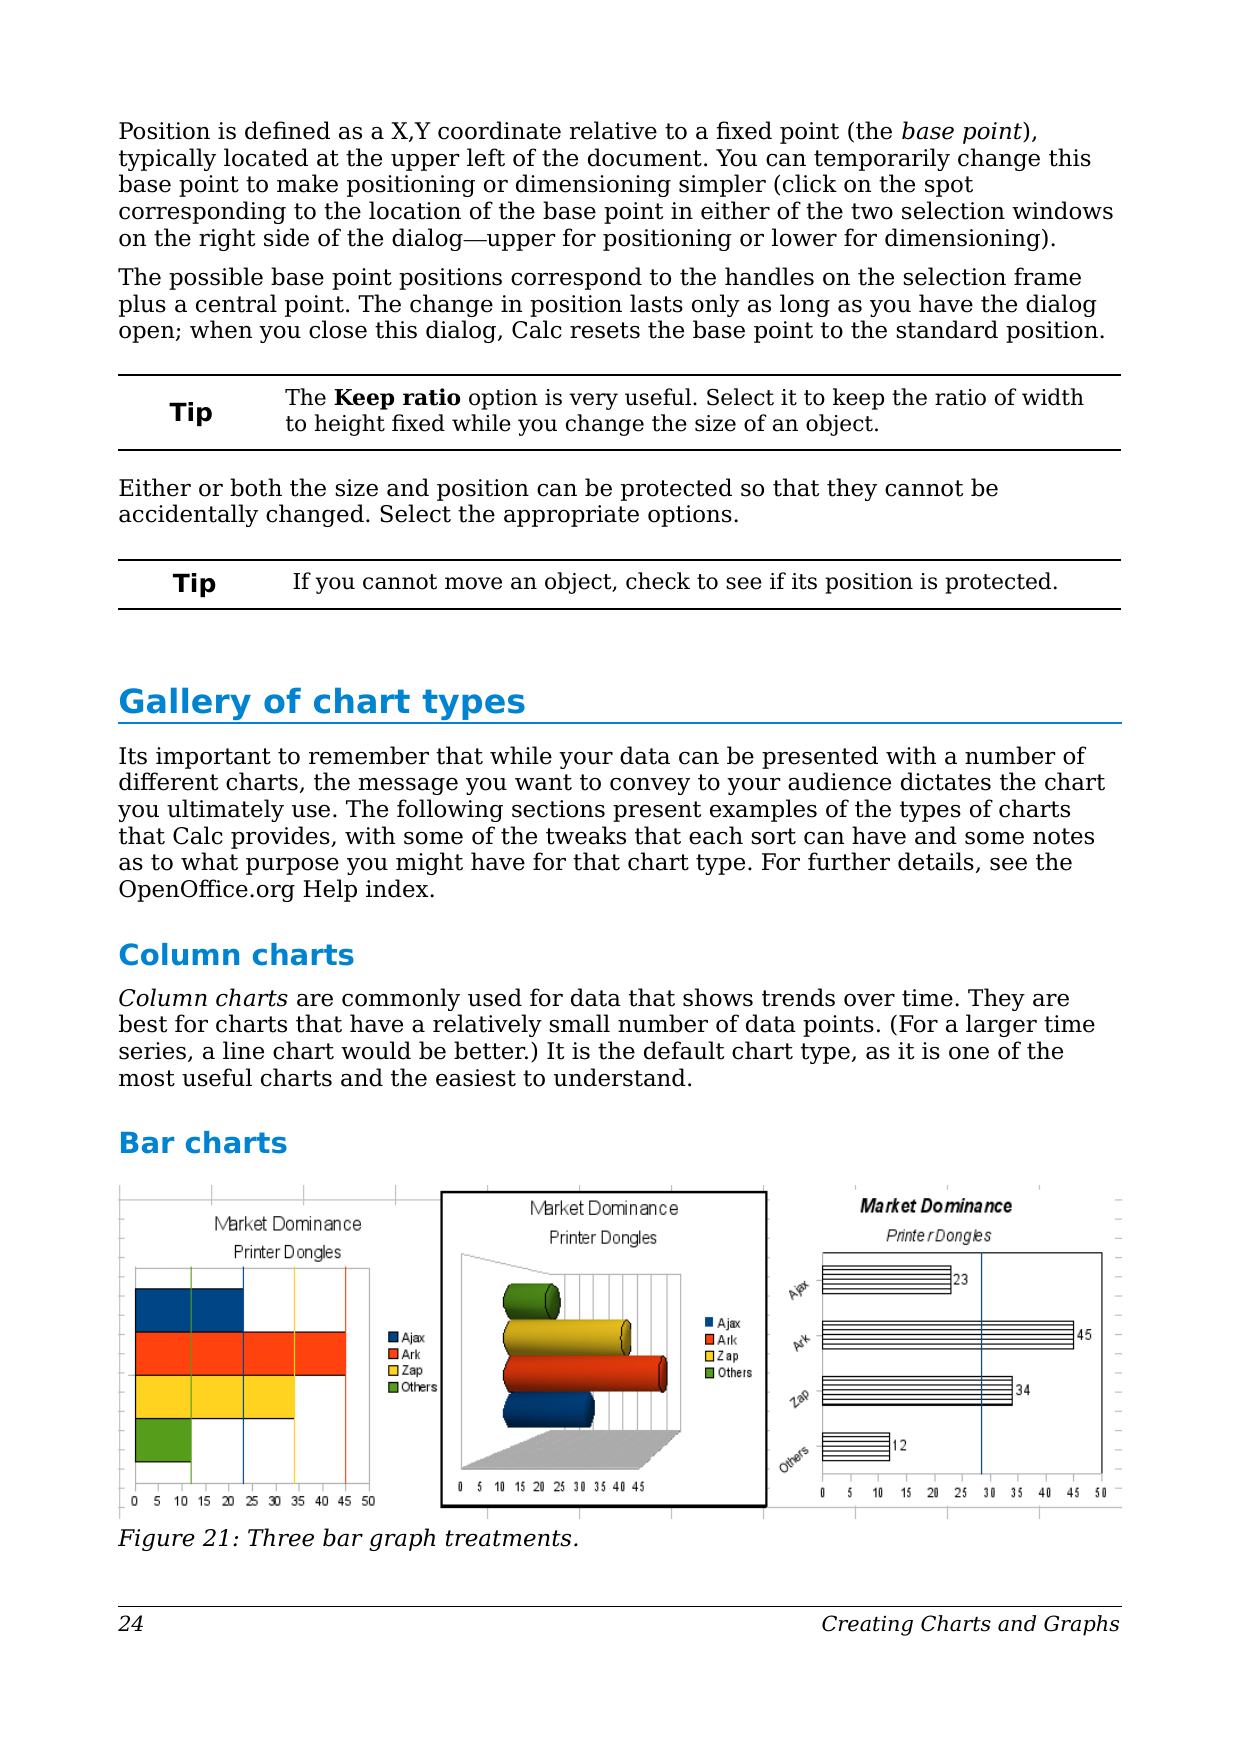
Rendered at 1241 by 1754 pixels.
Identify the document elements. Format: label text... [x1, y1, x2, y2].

subtitle Gallery of chart types [118, 683, 1122, 722]
subtitle Column charts [118, 938, 1122, 972]
table_header If you cannot move an object, check to see if its position is protected. [271, 561, 1121, 608]
table_header Tip [118, 376, 264, 449]
text The possible base point positions correspond to the handles on the selection frame plus a central point. The change in position lasts only as long as you have the dialog open; when you close this dialog, Calc resets the base point to the standard position. [118, 264, 1122, 344]
text Position is defined as a X,Y coordinate relative to a fixed point (the base point), typically located at the upper left of the document. You can temporarily change this base point to make positioning or dimensioning simpler (click on the spot corresponding to the location of the base point in either of the two selection windows on the right side of the dialog—upper for positioning or lower for dimensioning). [118, 118, 1122, 252]
text Either or both the size and position can be protected so that they cannot be accidentally changed. Select the appropriate options. [118, 475, 1122, 528]
table_header Tip [118, 561, 271, 608]
table_header The Keep ratio option is very useful. Select it to keep the ratio of width to height fixed while you change the size of an object. [264, 376, 1121, 449]
text Its important to remember that while your data can be presented with a number of different charts, the message you want to convey to your audience dictates the chart you ultimately use. The following sections present examples of the types of charts that Calc provides, with some of the tweaks that each sort can have and some notes as to what purpose you might have for that chart type. For further details, see the OpenOffice.org Help index. [118, 743, 1122, 903]
picture [118, 1185, 1123, 1519]
subtitle Bar charts [118, 1127, 1122, 1161]
text Figure 21: Three bar graph treatments. [118, 1525, 1122, 1552]
text Column charts are commonly used for data that shows trends over time. They are best for charts that have a relatively small number of data points. (For a larger time series, a line chart would be better.) It is the default chart type, as it is one of the most useful charts and the easiest to understand. [118, 985, 1122, 1091]
